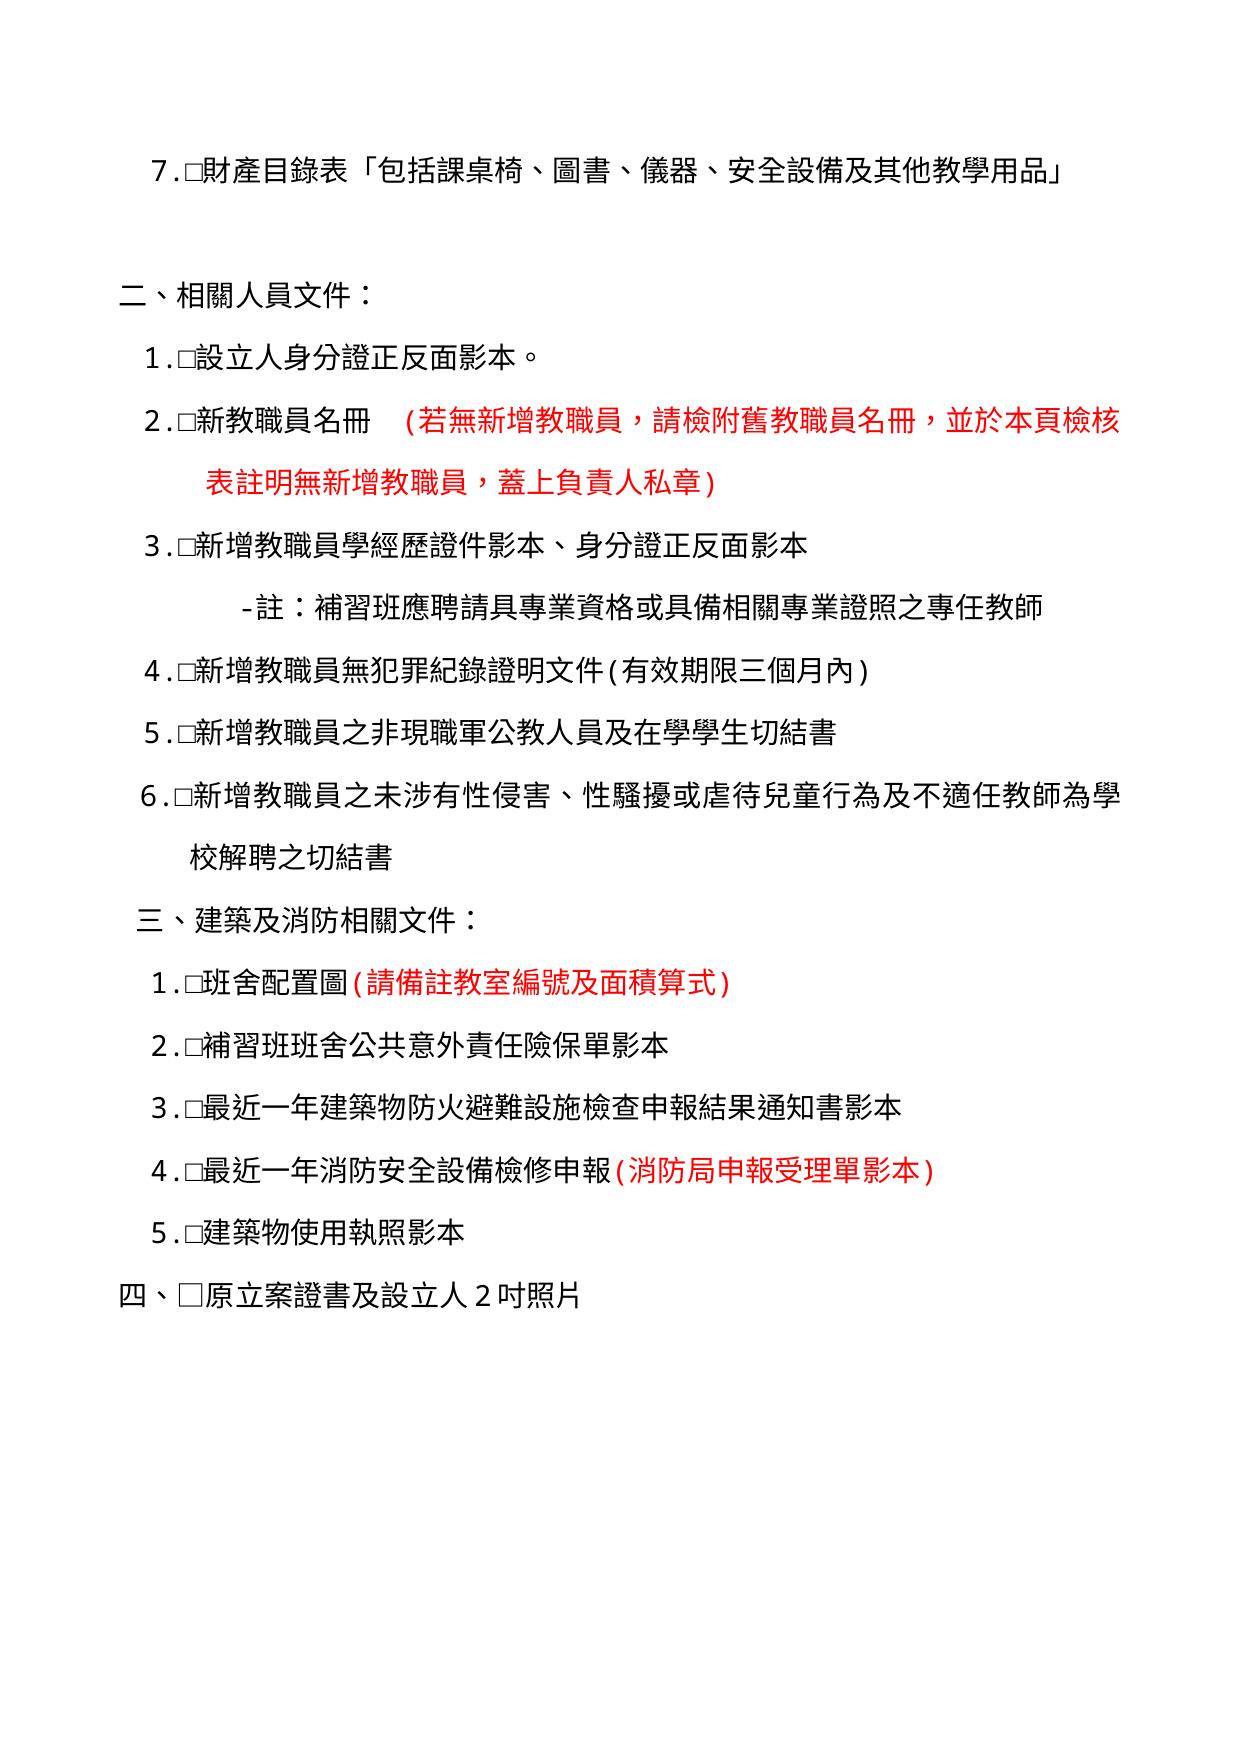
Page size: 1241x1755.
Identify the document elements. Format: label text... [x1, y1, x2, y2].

text 二、相關人員文件： [118, 252, 1122, 314]
text 5.□新增教職員之非現職軍公教人員及在學學生切結書 [143, 689, 1122, 752]
text 5.□建築物使用執照影本 [150, 1189, 1122, 1252]
text 1.□設立人身分證正反面影本。 [143, 314, 1122, 377]
text 1.□班舍配置圖(請備註教室編號及面積算式) [150, 939, 1122, 1002]
text 2.□新教職員名冊 (若無新增教職員，請檢附舊教職員名冊，並於本頁檢核表註明無新增教職員，蓋上負責人私章) [143, 377, 1122, 502]
text 4.□新增教職員無犯罪紀錄證明文件(有效期限三個月內) [143, 627, 1122, 689]
text 6.□新增教職員之未涉有性侵害、性騷擾或虐待兒童行為及不適任教師為學校解聘之切結書 [139, 752, 1122, 877]
text 三、建築及消防相關文件： [118, 877, 1122, 939]
text 3.□新增教職員學經歷證件影本、身分證正反面影本 [143, 502, 1122, 564]
text 四、□原立案證書及設立人2吋照片 [118, 1252, 1122, 1314]
text 4.□最近一年消防安全設備檢修申報(消防局申報受理單影本) [150, 1127, 1122, 1189]
text 3.□最近一年建築物防火避難設施檢查申報結果通知書影本 [150, 1064, 1122, 1127]
text 2.□補習班班舍公共意外責任險保單影本 [150, 1002, 1122, 1064]
text 7.□財產目錄表「包括課桌椅、圖書、儀器、安全設備及其他教學用品」 [150, 127, 1122, 189]
text -註：補習班應聘請具專業資格或具備相關專業證照之專任教師 [168, 564, 1122, 627]
